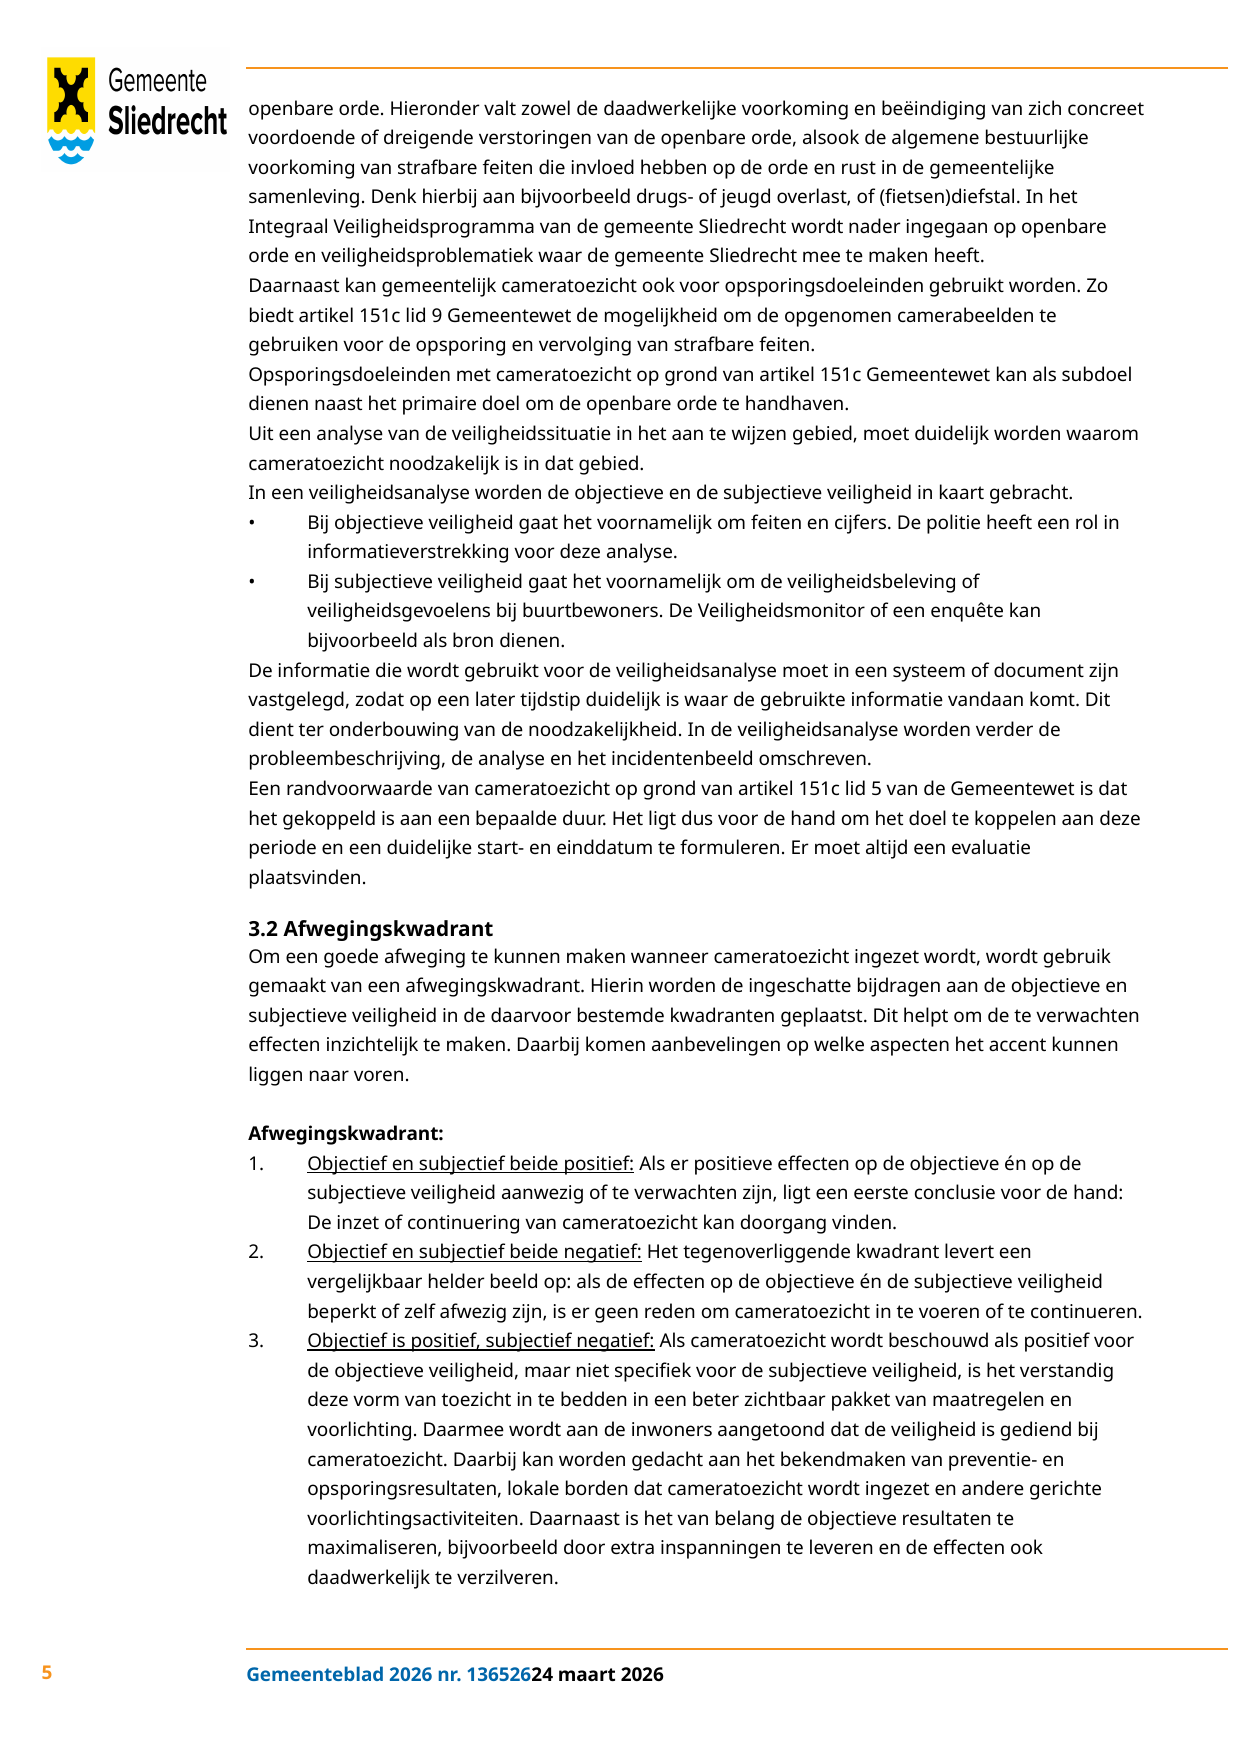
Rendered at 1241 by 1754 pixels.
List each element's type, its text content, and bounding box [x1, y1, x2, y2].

list Bij subjectieve veiligheid gaat het voornamelijk om de veiligheidsbeleving of veiligheidsgevoelens bij buurtbewoners. De Veiligheidsmonitor of een enquête kan bijvoorbeeld als bron dienen. [248, 568, 1152, 653]
text Afwegingskwadrant: [248, 1120, 1152, 1146]
text Daarnaast kan gemeentelijk cameratoezicht ook voor opsporingsdoeleinden gebruikt worden. Zo biedt artikel 151c lid 9 Gemeentewet de mogelijkheid om de opgenomen camerabeelden te gebruiken voor de opsporing en vervolging van strafbare feiten. [248, 272, 1152, 357]
text Om een goede afweging te kunnen maken wanneer cameratoezicht ingezet wordt, wordt gebruik gemaakt van een afwegingskwadrant. Hierin worden de ingeschatte bijdragen aan de objectieve en subjectieve veiligheid in de daarvoor bestemde kwadranten geplaatst. Dit helpt om de te verwachten effecten inzichtelijk te maken. Daarbij komen aanbevelingen op welke aspecten het accent kunnen liggen naar voren. [248, 943, 1152, 1087]
picture [41, 47, 231, 172]
list Objectief en subjectief beide positief: Als er positieve effecten op de objectieve én op de subjectieve veiligheid aanwezig of te verwachten zijn, ligt een eerste conclusie voor de hand: De inzet of continuering van cameratoezicht kan doorgang vinden. [248, 1150, 1152, 1235]
text Een randvoorwaarde van cameratoezicht op grond van artikel 151c lid 5 van de Gemeentewet is dat het gekoppeld is aan een bepaalde duur. Het ligt dus voor de hand om het doel te koppelen aan deze periode en een duidelijke start- en einddatum te formuleren. Er moet altijd een evaluatie plaatsvinden. [248, 775, 1152, 890]
text Opsporingsdoeleinden met cameratoezicht op grond van artikel 151c Gemeentewet kan als subdoel dienen naast het primaire doel om de openbare orde te handhaven. [248, 361, 1152, 416]
list Bij objectieve veiligheid gaat het voornamelijk om feiten en cijfers. De politie heeft een rol in informatieverstrekking voor deze analyse. [248, 509, 1152, 564]
text De informatie die wordt gebruikt voor de veiligheidsanalyse moet in een systeem of document zijn vastgelegd, zodat op een later tijdstip duidelijk is waar de gebruikte informatie vandaan komt. Dit dient ter onderbouwing van de noodzakelijkheid. In de veiligheidsanalyse worden verder de probleembeschrijving, de analyse en het incidentenbeeld omschreven. [248, 657, 1152, 771]
list Objectief en subjectief beide negatief: Het tegenoverliggende kwadrant levert een vergelijkbaar helder beeld op: als de effecten op de objectieve én de subjectieve veiligheid beperkt of zelf afwezig zijn, is er geen reden om cameratoezicht in te voeren of te continueren. [248, 1239, 1152, 1323]
text openbare orde. Hieronder valt zowel de daadwerkelijke voorkoming en beëindiging van zich concreet voordoende of dreigende verstoringen van de openbare orde, alsook de algemene bestuurlijke voorkoming van strafbare feiten die invloed hebben op de orde en rust in de gemeentelijke samenleving. Denk hierbij aan bijvoorbeeld drugs- of jeugd overlast, of (fietsen)diefstal. In het Integraal Veiligheidsprogramma van de gemeente Sliedrecht wordt nader ingegaan op openbare orde en veiligheidsproblematiek waar de gemeente Sliedrecht mee te maken heeft. [248, 95, 1152, 268]
list Objectief is positief, subjectief negatief: Als cameratoezicht wordt beschouwd als positief voor de objectieve veiligheid, maar niet specifiek voor de subjectieve veiligheid, is het verstandig deze vorm van toezicht in te bedden in een beter zichtbaar pakket van maatregelen en voorlichting. Daarmee wordt aan de inwoners aangetoond dat de veiligheid is gediend bij cameratoezicht. Daarbij kan worden gedacht aan het bekendmaken van preventie- en opsporingsresultaten, lokale borden dat cameratoezicht wordt ingezet en andere gerichte voorlichtingsactiviteiten. Daarnaast is het van belang de objectieve resultaten te maximaliseren, bijvoorbeeld door extra inspanningen te leveren en de effecten ook daadwerkelijk te verzilveren. [248, 1327, 1152, 1590]
text 3.2 Afwegingskwadrant [248, 914, 1152, 943]
text Uit een analyse van de veiligheidssituatie in het aan te wijzen gebied, moet duidelijk worden waarom cameratoezicht noodzakelijk is in dat gebied. [248, 420, 1152, 476]
text In een veiligheidsanalyse worden de objectieve en de subjectieve veiligheid in kaart gebracht. [248, 479, 1152, 505]
